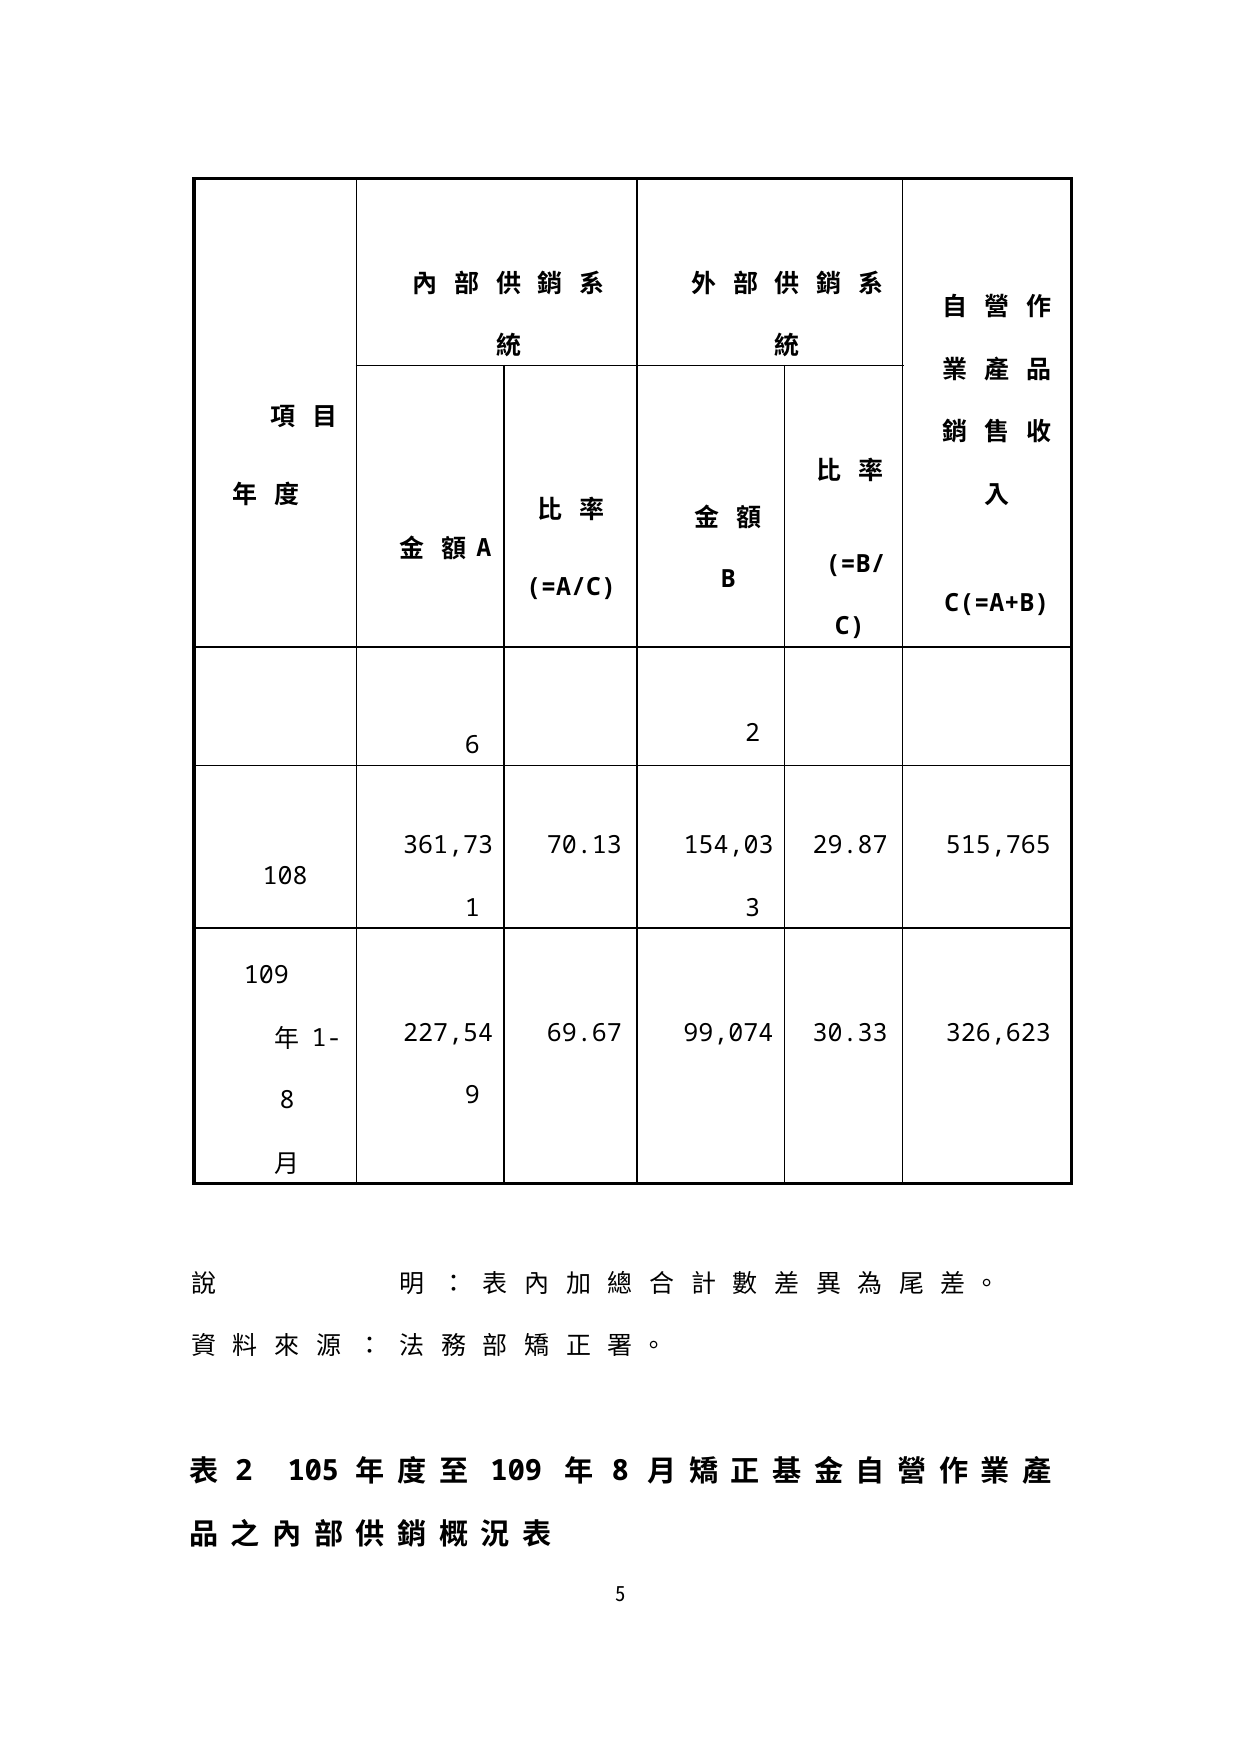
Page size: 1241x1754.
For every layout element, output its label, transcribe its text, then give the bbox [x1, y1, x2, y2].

table_cell 比率 (=B/C) [785, 366, 902, 646]
table_header 內部供銷系統 [357, 180, 636, 365]
table_cell [903, 648, 1070, 765]
table_cell 227,549 [357, 929, 503, 1182]
text 說 明：表內加總合計數差異為尾差。 [183, 1240, 1058, 1302]
table_cell 金額A [357, 366, 503, 646]
table_cell 30.33 [785, 929, 902, 1182]
table_cell [785, 648, 902, 765]
table_cell 29.87 [785, 766, 902, 927]
table_cell 361,731 [357, 766, 503, 927]
table_cell 70.13 [505, 766, 636, 927]
table_cell 154,033 [638, 766, 784, 927]
table_cell 比率 (=A/C) [505, 366, 636, 646]
table_cell 69.67 [505, 929, 636, 1182]
table_header 自營作業產品銷售收入 C(=A+B) [903, 180, 1070, 646]
table_cell 2 [638, 648, 784, 765]
table_cell [196, 648, 356, 765]
text 表2 105年度至109年8月矯正基金自營作業產品之內部供銷概況表 [183, 1427, 1058, 1552]
table_header 項目 年度 [196, 180, 356, 646]
table_cell 326,623 [903, 929, 1070, 1182]
table_cell 99,074 [638, 929, 784, 1182]
table_header 外部供銷系統 [638, 180, 902, 365]
table_cell 金額B [638, 366, 784, 646]
table_cell 108 [196, 766, 356, 927]
table_cell 515,765 [903, 766, 1070, 927]
table_cell [505, 648, 636, 765]
table_cell 109年1-8月 [196, 929, 356, 1182]
table_cell 6 [357, 648, 503, 765]
text 資料來源：法務部矯正署。 [183, 1302, 1058, 1365]
